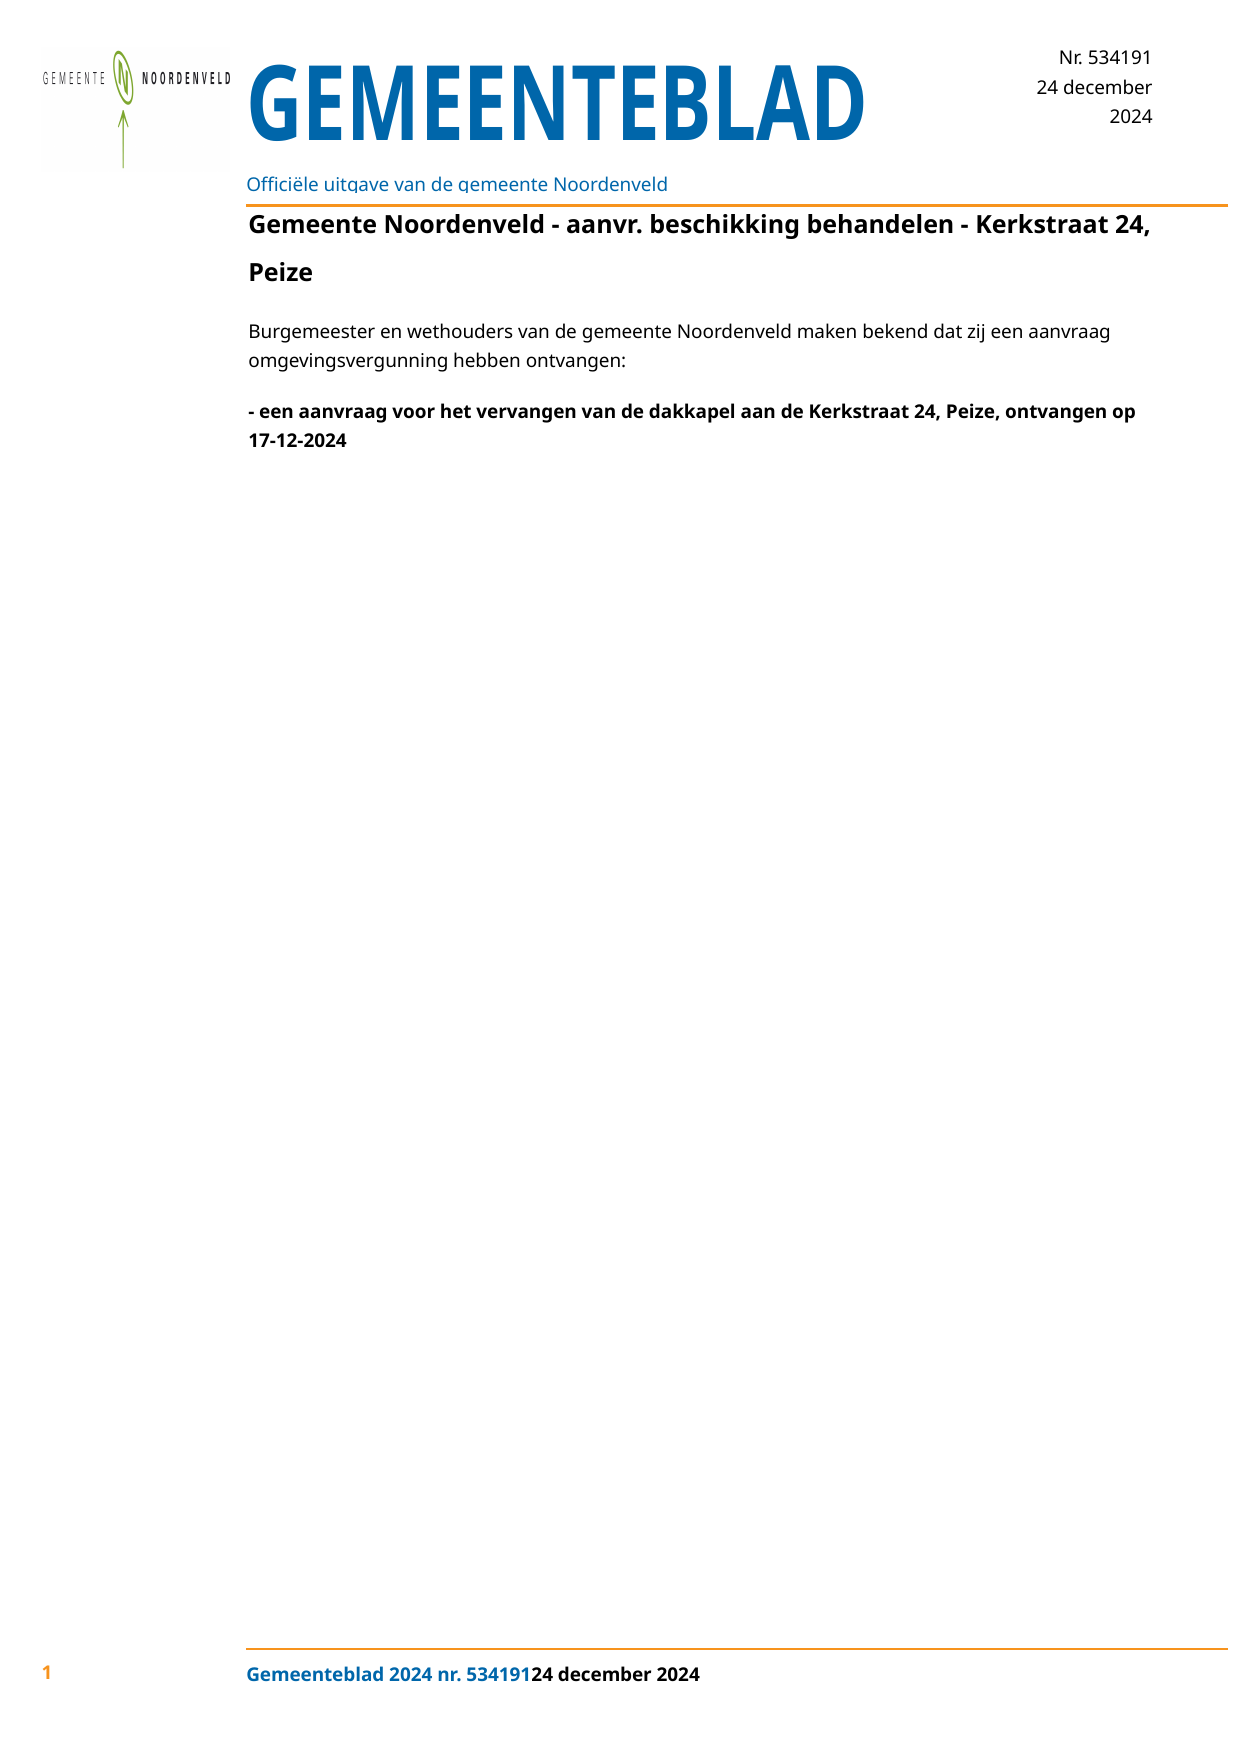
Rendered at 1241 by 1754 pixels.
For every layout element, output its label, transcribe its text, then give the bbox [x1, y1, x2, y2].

text - een aanvraag voor het vervangen van de dakkapel aan de Kerkstraat 24, Peize, ontvangen op 17-12-2024 [248, 398, 1152, 453]
picture [41, 47, 231, 172]
text Gemeente Noordenveld - aanvr. beschikking behandelen - Kerkstraat 24, Peize [248, 207, 1152, 288]
text Burgemeester en wethouders van de gemeente Noordenveld maken bekend dat zij een aanvraag omgevingsvergunning hebben ontvangen: [248, 318, 1152, 373]
